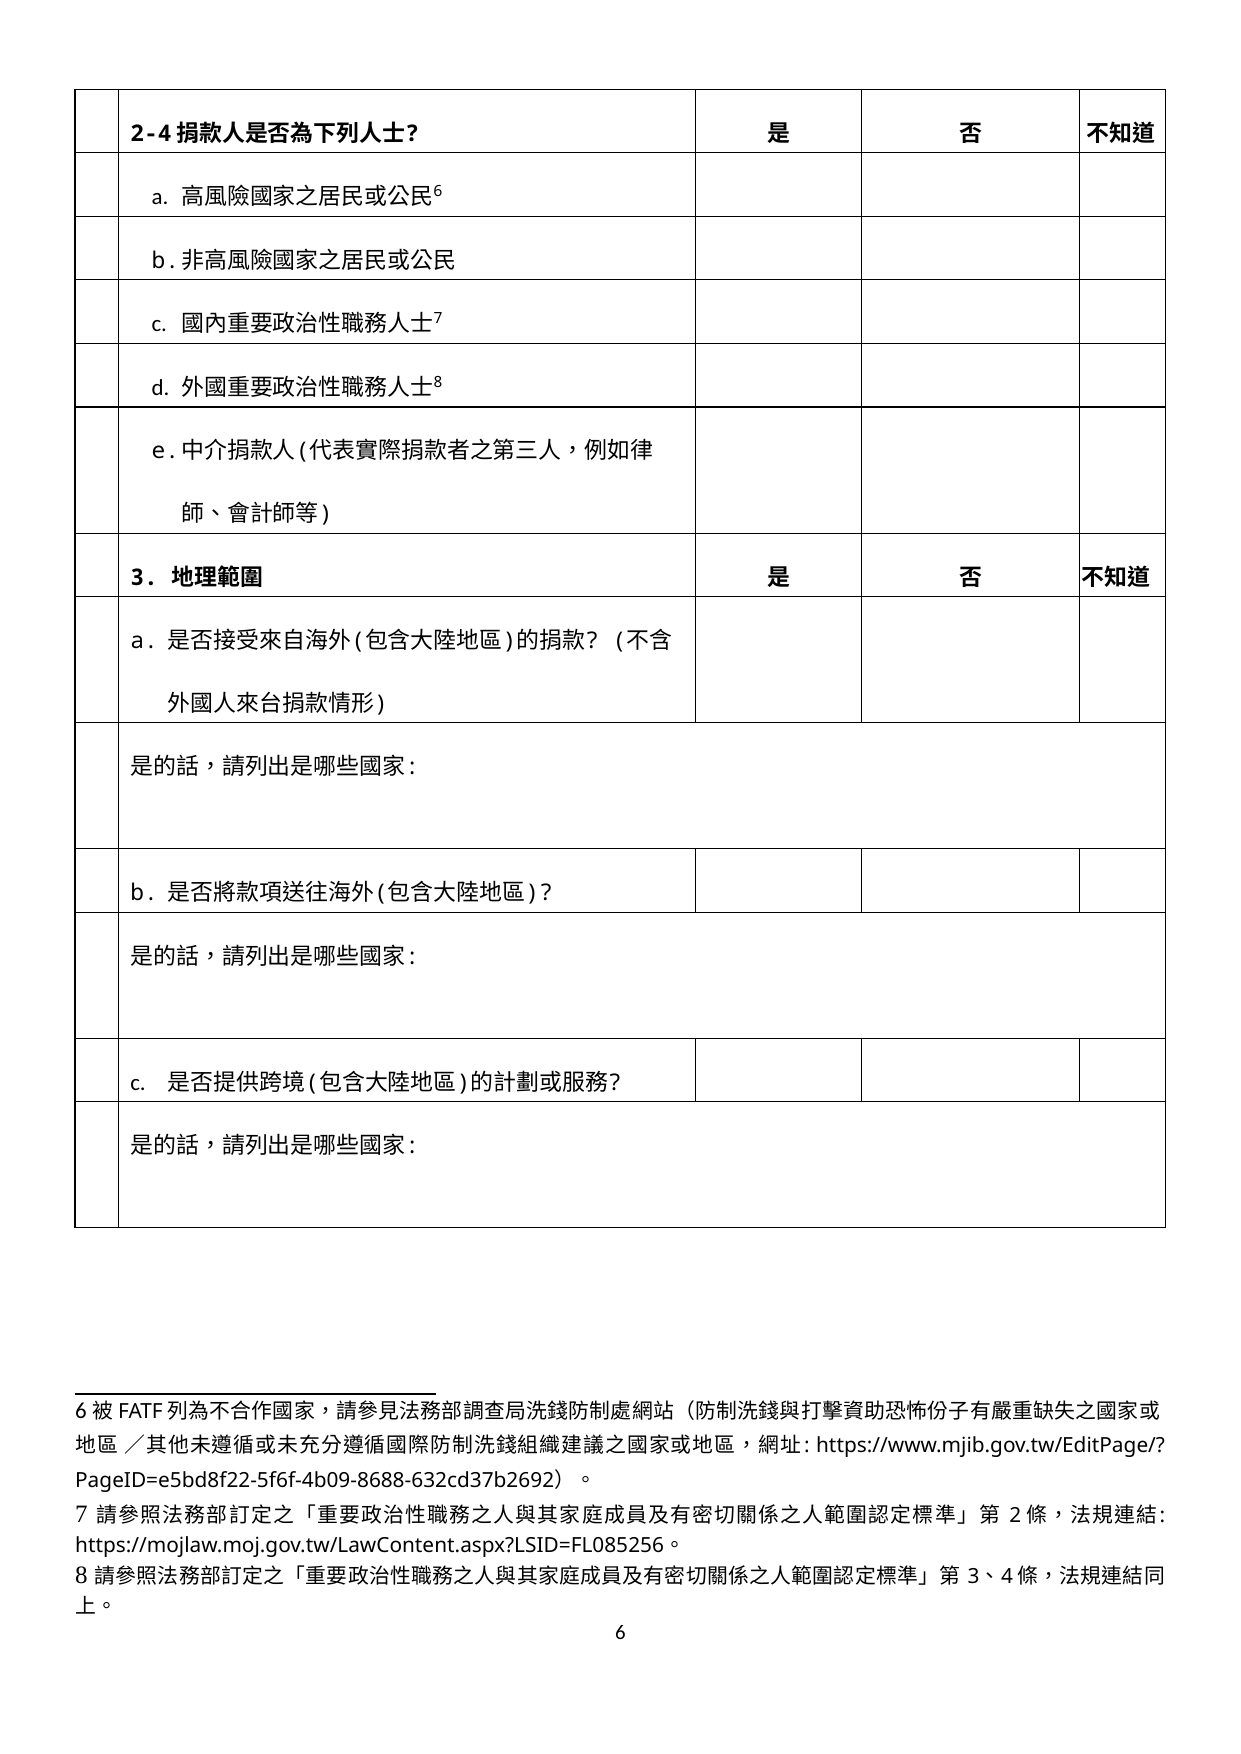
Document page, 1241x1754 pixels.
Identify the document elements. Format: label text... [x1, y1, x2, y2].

table_cell [696, 849, 861, 912]
table_cell [862, 849, 1079, 912]
table_cell 是否提供跨境(包含大陸地區)的計劃或服務? [119, 1039, 695, 1101]
table_cell [76, 723, 118, 848]
table_cell [696, 408, 861, 532]
table_cell 非高風險國家之居民或公民 [119, 217, 695, 279]
table_cell [696, 597, 861, 722]
table_cell 否 [862, 534, 1079, 596]
table_cell [696, 1039, 861, 1101]
table_cell [862, 408, 1079, 532]
table_cell [76, 913, 118, 1038]
table_cell 外國重要政治性職務人士 [119, 344, 695, 406]
table_cell [1080, 1039, 1165, 1101]
table_cell [862, 217, 1079, 279]
table_cell [76, 408, 118, 532]
table_cell [76, 344, 118, 406]
table_cell [76, 534, 118, 596]
table_cell [76, 153, 118, 216]
table_cell 中介捐款人(代表實際捐款者之第三人，例如律師、會計師等) [119, 408, 695, 532]
table_cell [1080, 217, 1165, 279]
table_cell 是的話，請列出是哪些國家: [119, 913, 1165, 1038]
table_cell 不知道 [1080, 90, 1165, 152]
table_cell [1080, 408, 1165, 532]
table_cell 3. 地理範圍 [119, 534, 695, 596]
table_cell [76, 1039, 118, 1101]
table_cell 是的話，請列出是哪些國家: [119, 1102, 1165, 1227]
table_cell 是 [696, 534, 861, 596]
table_cell [862, 344, 1079, 406]
table_cell 是否將款項送往海外(包含大陸地區)? [119, 849, 695, 912]
table_cell [76, 280, 118, 343]
table_cell 高風險國家之居民或公民 [119, 153, 695, 216]
table_cell [1080, 597, 1165, 722]
table_cell [76, 217, 118, 279]
table_cell [76, 597, 118, 722]
table_cell 國內重要政治性職務人士 [119, 280, 695, 343]
table_cell 否 [862, 90, 1079, 152]
table_cell [862, 280, 1079, 343]
table_cell 2-4捐款人是否為下列人士? [119, 90, 695, 152]
table_cell [76, 849, 118, 912]
table_cell [1080, 153, 1165, 216]
table_cell [76, 1102, 118, 1227]
table_cell 是的話，請列出是哪些國家: [119, 723, 1165, 848]
table_cell [862, 597, 1079, 722]
table_cell [1080, 280, 1165, 343]
table_cell 是否接受來自海外(包含大陸地區)的捐款? (不含外國人來台捐款情形) [119, 597, 695, 722]
table_cell [76, 90, 118, 152]
table_cell [696, 217, 861, 279]
table_cell [696, 280, 861, 343]
table_cell [696, 344, 861, 406]
table_cell 是 [696, 90, 861, 152]
table_cell [862, 153, 1079, 216]
table_cell [696, 153, 861, 216]
table_cell [862, 1039, 1079, 1101]
table_cell [1080, 849, 1165, 912]
table_cell 不知道 [1080, 534, 1165, 596]
table_cell [1080, 344, 1165, 406]
